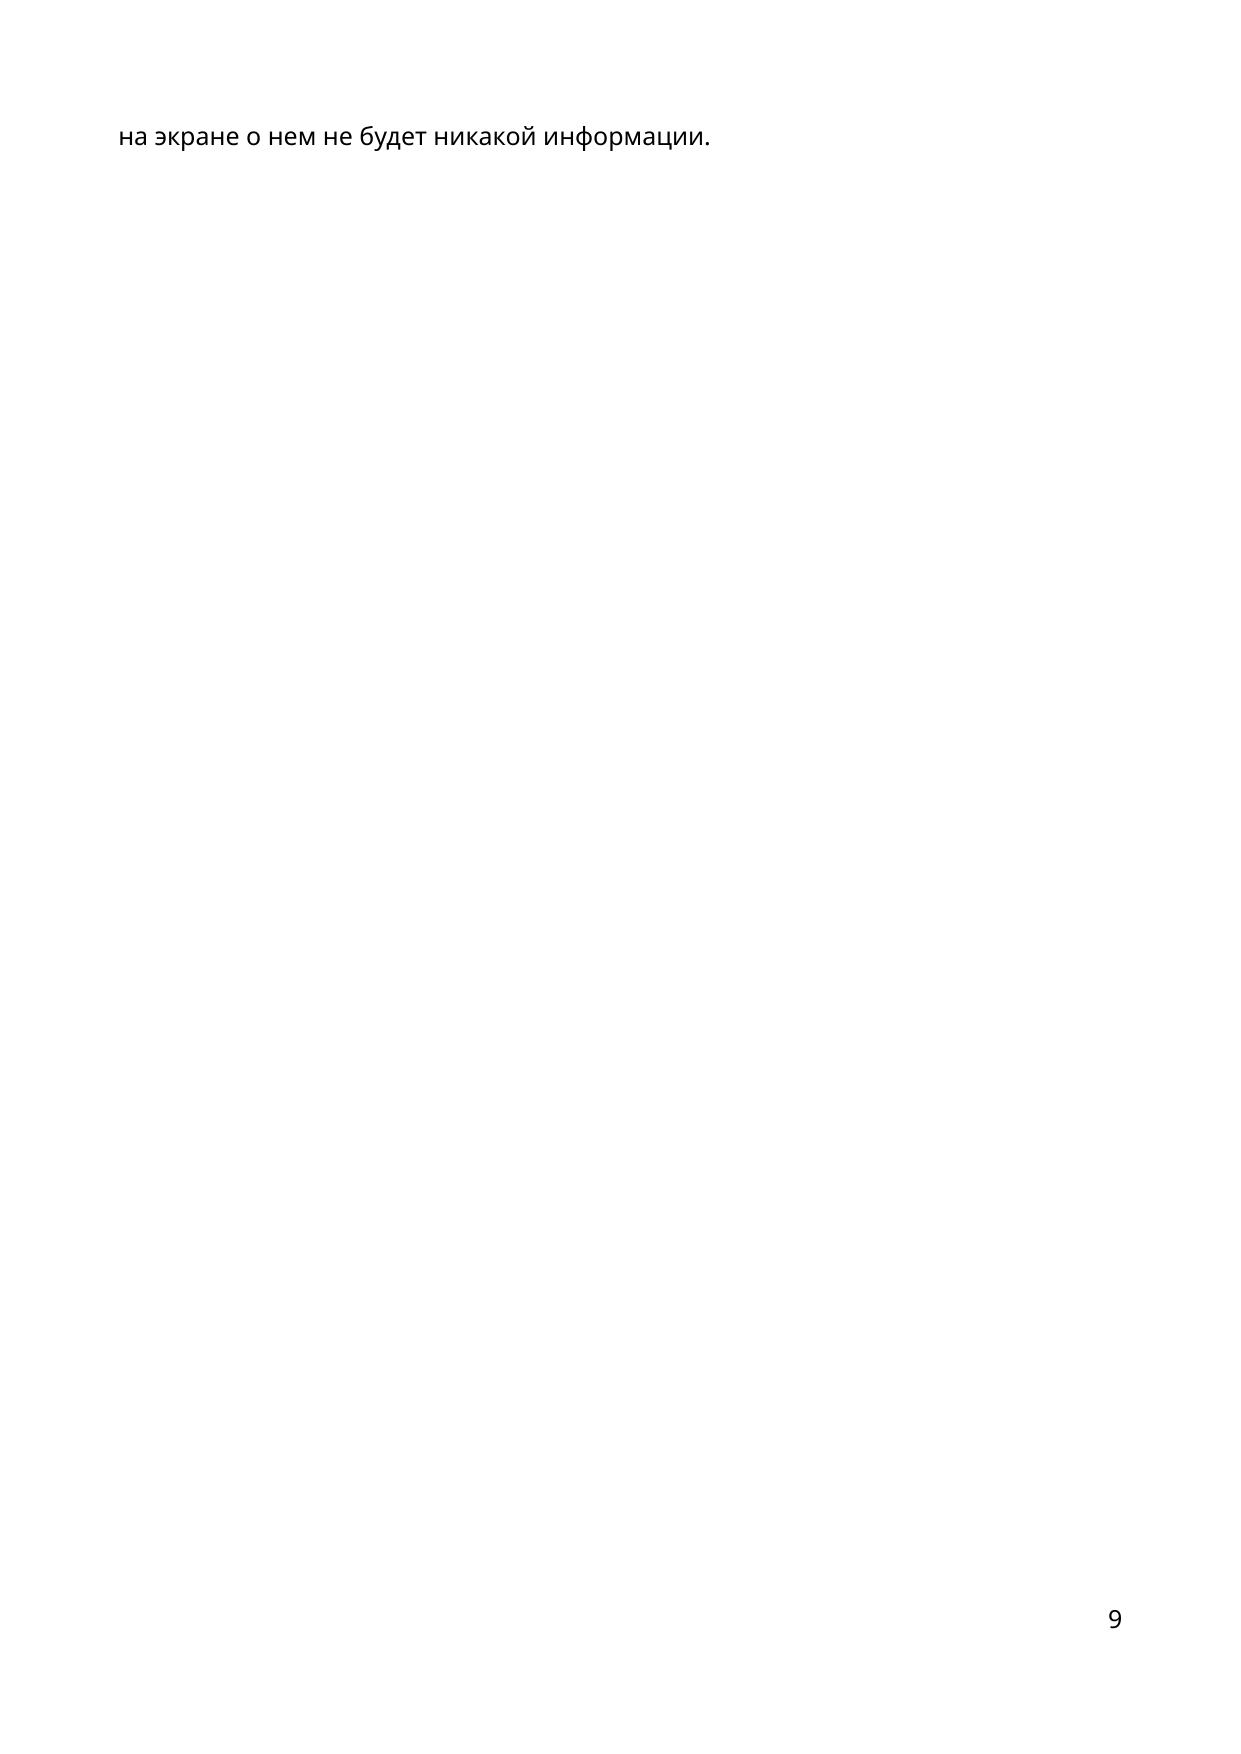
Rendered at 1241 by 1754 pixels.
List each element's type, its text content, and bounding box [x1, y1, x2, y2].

text на экране о нем не будет никакой информации. [118, 118, 1122, 152]
